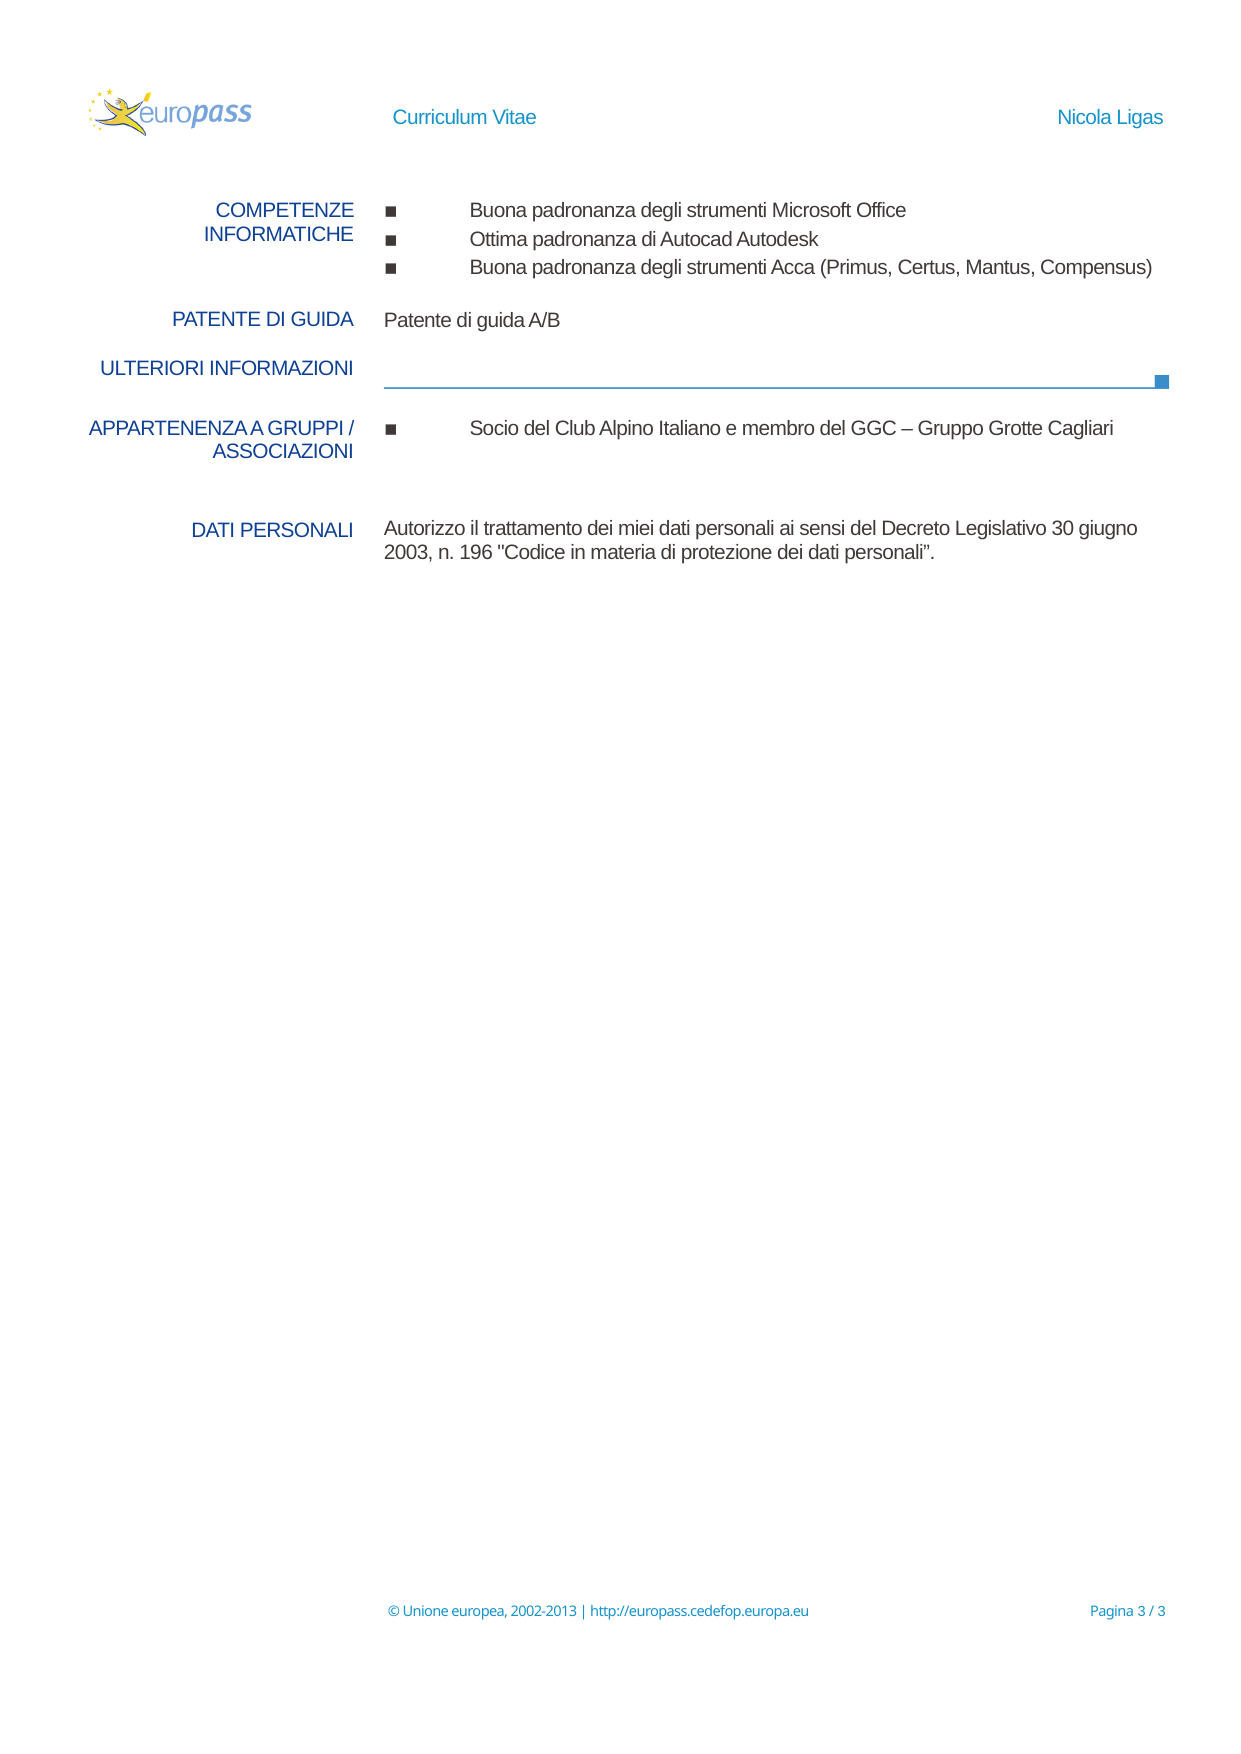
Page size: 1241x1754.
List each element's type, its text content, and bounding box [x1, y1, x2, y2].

table_header ULTERIORI INFORMAZIONI [89, 355, 384, 389]
table_header Socio del Club Alpino Italiano e membro del GGC – Gruppo Grotte Cagliari [384, 413, 1169, 489]
table_cell [384, 490, 1169, 516]
table_header Patente di guida [89, 305, 384, 331]
table_header [384, 355, 1169, 387]
table_cell [89, 490, 384, 516]
table_header Buona padronanza degli strumenti Microsoft Office Ottima padronanza di Autocad Autodesk Buona padronanza degli strumenti Acca (Primus, Certus, Mantus, Compensus) [384, 195, 1169, 281]
table_header Patente di guida A/B [384, 305, 1169, 331]
table_header Competenze informatiche [89, 195, 384, 281]
table_header Appartenenza a gruppi / associazioni [89, 413, 384, 489]
table_cell Dati personali [89, 516, 384, 564]
table_cell Autorizzo il trattamento dei miei dati personali ai sensi del Decreto Legislativo 30 giugno 2003, n. 196 "Codice in materia di protezione dei dati personali”. [384, 516, 1169, 564]
